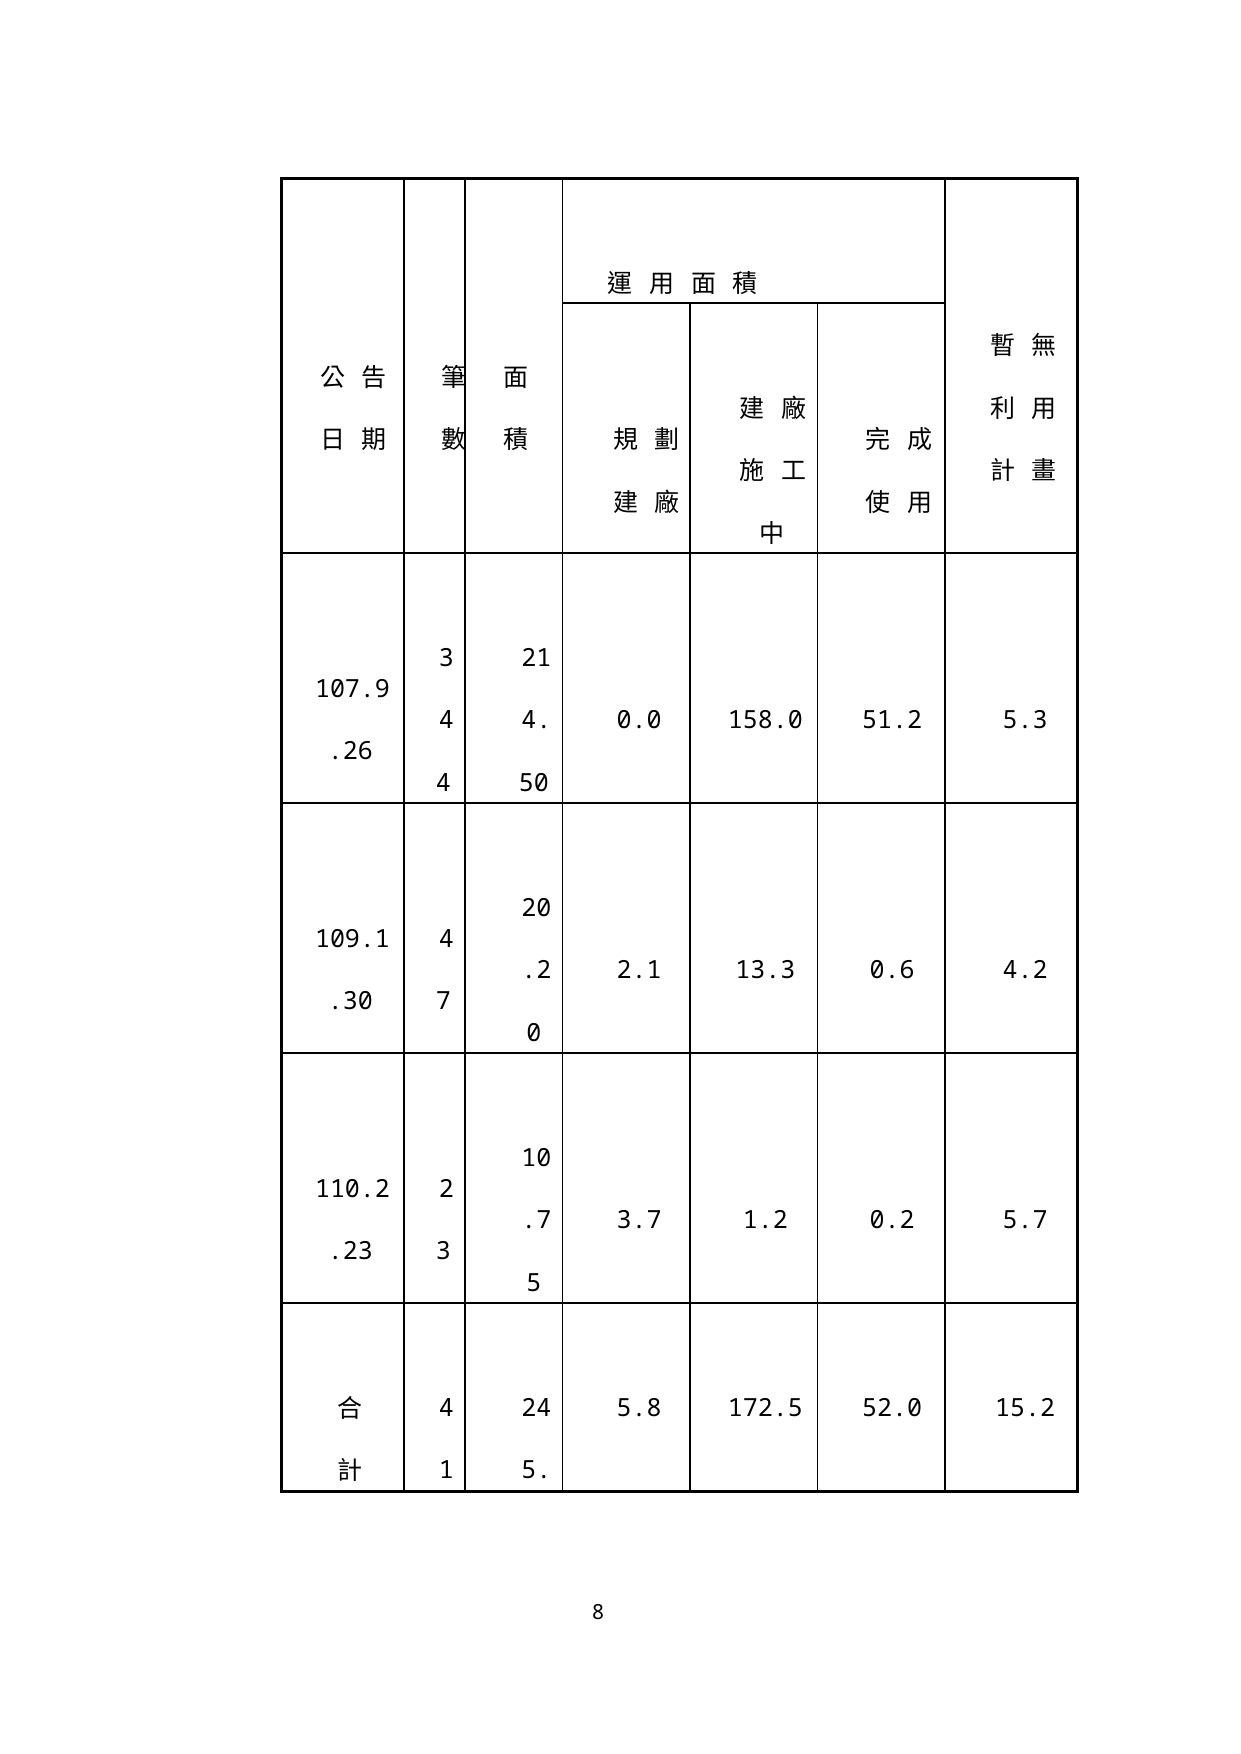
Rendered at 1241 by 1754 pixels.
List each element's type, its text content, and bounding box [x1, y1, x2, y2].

table_cell 15.2 [946, 1304, 1076, 1490]
table_cell 109.1.30 [283, 804, 403, 1052]
table_cell 5.7 [946, 1054, 1076, 1302]
table_cell 13.3 [691, 804, 817, 1052]
table_header 公告日期 [283, 180, 403, 552]
table_cell 158.0 [691, 554, 817, 802]
table_cell 344 [405, 554, 464, 802]
table_header 運用面積 [563, 180, 944, 302]
table_cell 23 [405, 1054, 464, 1302]
table_cell 5.8 [563, 1304, 689, 1490]
table_cell 110.2.23 [283, 1054, 403, 1302]
table_cell 建廠施工中 [691, 304, 817, 552]
table_cell 172.5 [691, 1304, 817, 1490]
table_cell 107.9.26 [283, 554, 403, 802]
table_cell 3.7 [563, 1054, 689, 1302]
table_cell 0.2 [818, 1054, 944, 1302]
table_cell 規劃建廠 [563, 304, 689, 552]
table_cell 214.50 [466, 554, 562, 802]
table_cell 4.2 [946, 804, 1076, 1052]
table_cell 41 [405, 1304, 464, 1490]
table_header 面積 [466, 180, 562, 552]
table_cell 1.2 [691, 1054, 817, 1302]
table_cell 合 計 [283, 1304, 403, 1490]
table_header 暫無利用計畫 [946, 180, 1076, 552]
table_cell 0.0 [563, 554, 689, 802]
table_cell 完成使用 [818, 304, 944, 552]
table_cell 5.3 [946, 554, 1076, 802]
table_cell 245. [466, 1304, 562, 1490]
table_cell 51.2 [818, 554, 944, 802]
table_cell 10.75 [466, 1054, 562, 1302]
table_cell 2.1 [563, 804, 689, 1052]
table_cell 47 [405, 804, 464, 1052]
table_cell 52.0 [818, 1304, 944, 1490]
table_header 筆數 [405, 180, 464, 552]
table_cell 20.20 [466, 804, 562, 1052]
table_cell 0.6 [818, 804, 944, 1052]
